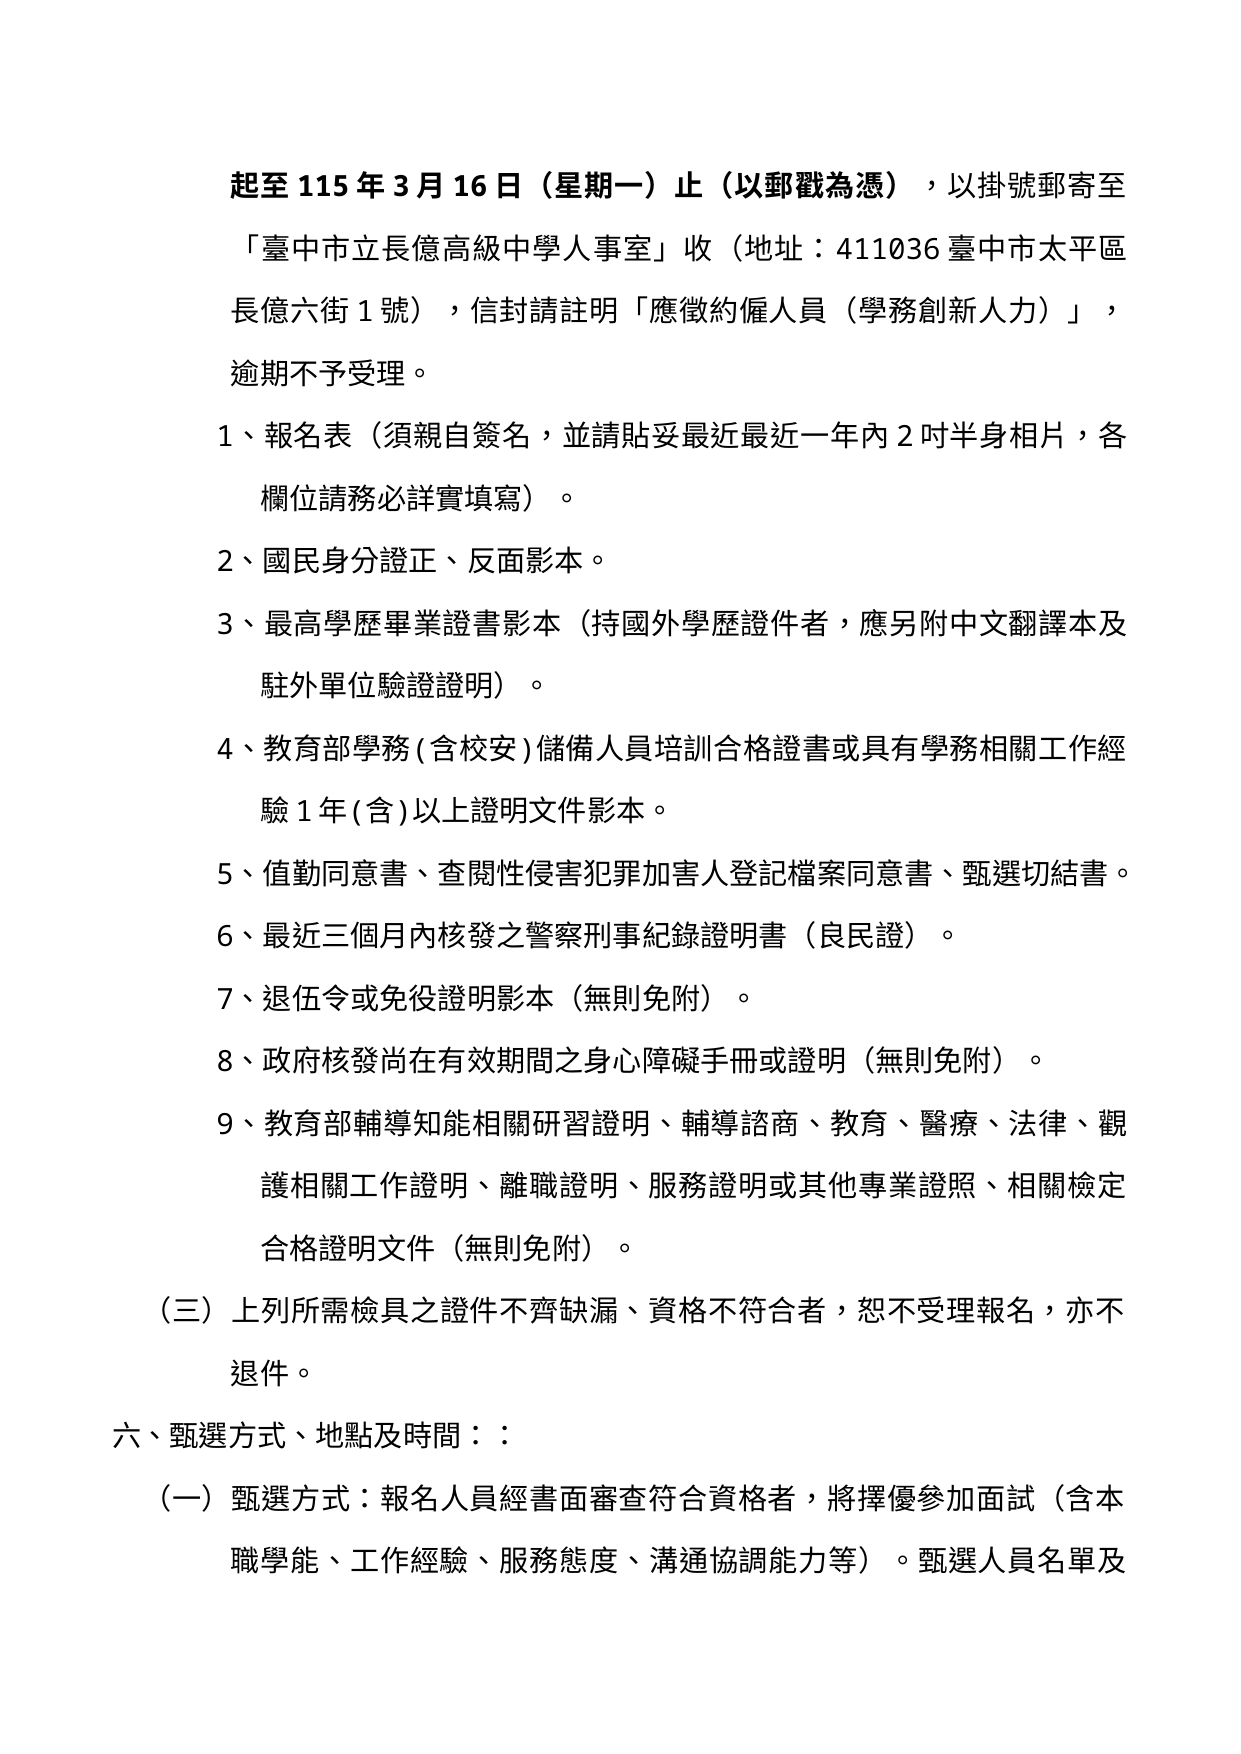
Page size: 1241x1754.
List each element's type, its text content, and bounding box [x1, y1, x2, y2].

text 六、甄選方式、地點及時間：： [112, 1392, 1174, 1455]
text 6、最近三個月內核發之警察刑事紀錄證明書（良民證）。 [216, 892, 1128, 955]
text 5、值勤同意書、查閱性侵害犯罪加害人登記檔案同意書、甄選切結書。 [216, 830, 1128, 892]
text 1、報名表（須親自簽名，並請貼妥最近最近一年內2吋半身相片，各欄位請務必詳實填寫）。 [216, 392, 1128, 517]
text 4、教育部學務(含校安)儲備人員培訓合格證書或具有學務相關工作經驗1年(含)以上證明文件影本。 [216, 705, 1128, 830]
text 8、政府核發尚在有效期間之身心障礙手冊或證明（無則免附）。 [216, 1017, 1128, 1080]
text 2、國民身分證正、反面影本。 [216, 517, 1128, 580]
text 3、最高學歷畢業證書影本（持國外學歷證件者，應另附中文翻譯本及駐外單位驗證證明）。 [216, 580, 1128, 705]
text 9、教育部輔導知能相關研習證明、輔導諮商、教育、醫療、法律、觀護相關工作證明、離職證明、服務證明或其他專業證照、相關檢定合格證明文件（無則免附）。 [216, 1080, 1128, 1267]
text 7、退伍令或免役證明影本（無則免附）。 [216, 955, 1128, 1017]
text （三）上列所需檢具之證件不齊缺漏、資格不符合者，恕不受理報名，亦不退件。 [142, 1267, 1128, 1392]
text 起至115年3月16日（星期一）止（以郵戳為憑），以掛號郵寄至「臺中市立長億高級中學人事室」收（地址：411036臺中市太平區長億六街1號），信封請註明「應徵約僱人員（學務創新人力）」，逾期不予受理。 [142, 142, 1128, 392]
text （一）甄選方式：報名人員經書面審查符合資格者，將擇優參加面試（含本職學能、工作經驗、服務態度、溝通協調能力等）。甄選人員名單及 [142, 1455, 1128, 1580]
